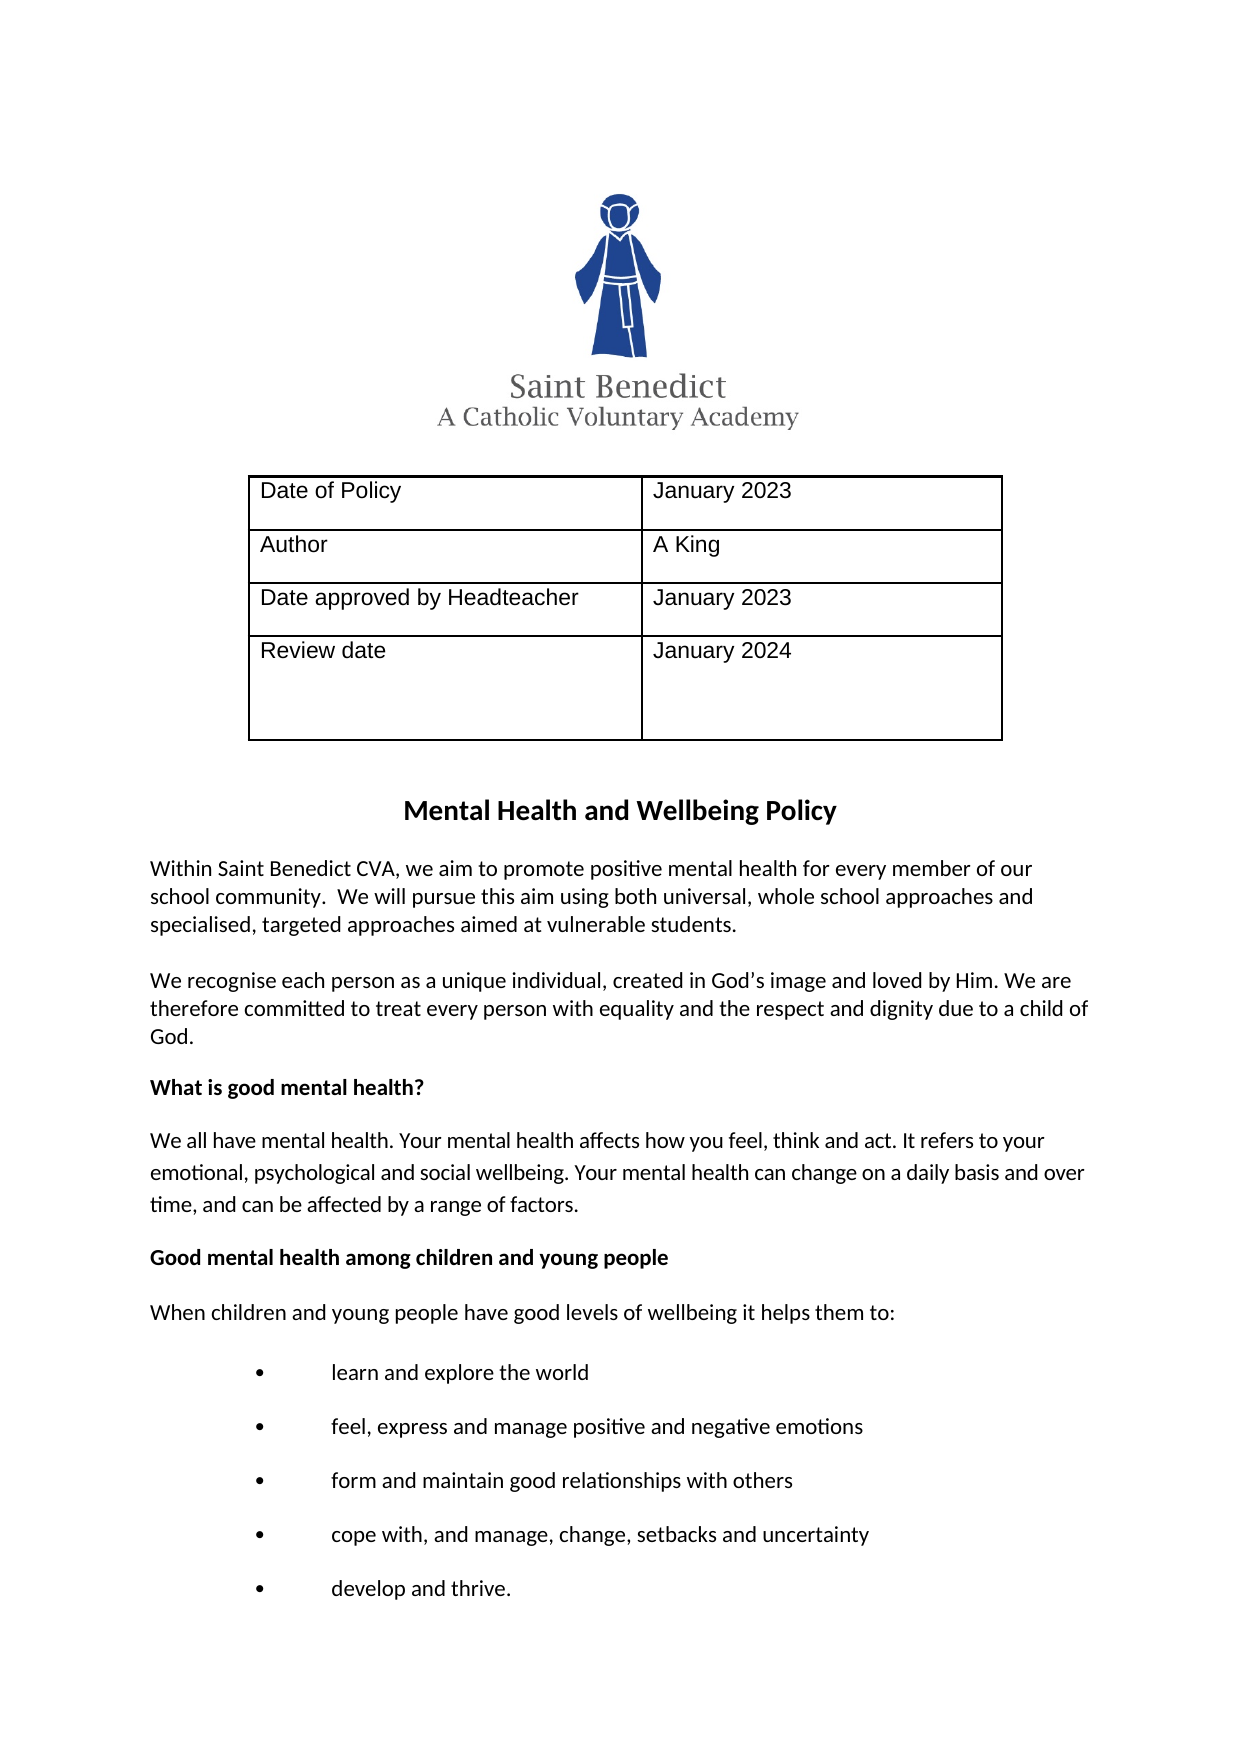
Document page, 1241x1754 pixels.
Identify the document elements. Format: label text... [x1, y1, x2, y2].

table_cell Date approved by Headteacher [250, 584, 641, 635]
table_cell [250, 688, 641, 739]
text Mental Health and Wellbeing Policy [150, 792, 1090, 828]
text We all have mental health. Your mental health affects how you feel, think and act. It refers to your emotional, psychological and social wellbeing. Your mental health can change on a daily basis and over time, and can be affected by a range of factors. [150, 1126, 1090, 1218]
table_cell A King [643, 531, 1001, 582]
table_cell January 2023 [643, 584, 1001, 635]
table_header January 2023 [643, 478, 1001, 528]
text When children and young people have good levels of wellbeing it helps them to: [150, 1298, 1090, 1326]
text We recognise each person as a unique individual, created in God’s image and loved by Him. We are therefore committed to treat every person with equality and the respect and dignity due to a child of God. [150, 966, 1090, 1050]
table_cell [643, 688, 1001, 739]
text What is good mental health? [150, 1073, 1090, 1101]
table_cell January 2024 [643, 637, 1001, 688]
table_cell Review date [250, 637, 641, 688]
list develop and thrive. [256, 1574, 1090, 1602]
table_cell Author [250, 531, 641, 582]
text Within Saint Benedict CVA, we aim to promote positive mental health for every member of our school community. We will pursue this aim using both universal, whole school approaches and specialised, targeted approaches aimed at vulnerable students. [150, 854, 1090, 938]
list cope with, and manage, change, setbacks and uncertainty [256, 1520, 1090, 1548]
table_header Date of Policy [250, 478, 641, 528]
list form and maintain good relationships with others [256, 1466, 1090, 1494]
list feel, express and manage positive and negative emotions [256, 1412, 1090, 1440]
subtitle Good mental health among children and young people [150, 1243, 1090, 1271]
list learn and explore the world [256, 1358, 1090, 1386]
